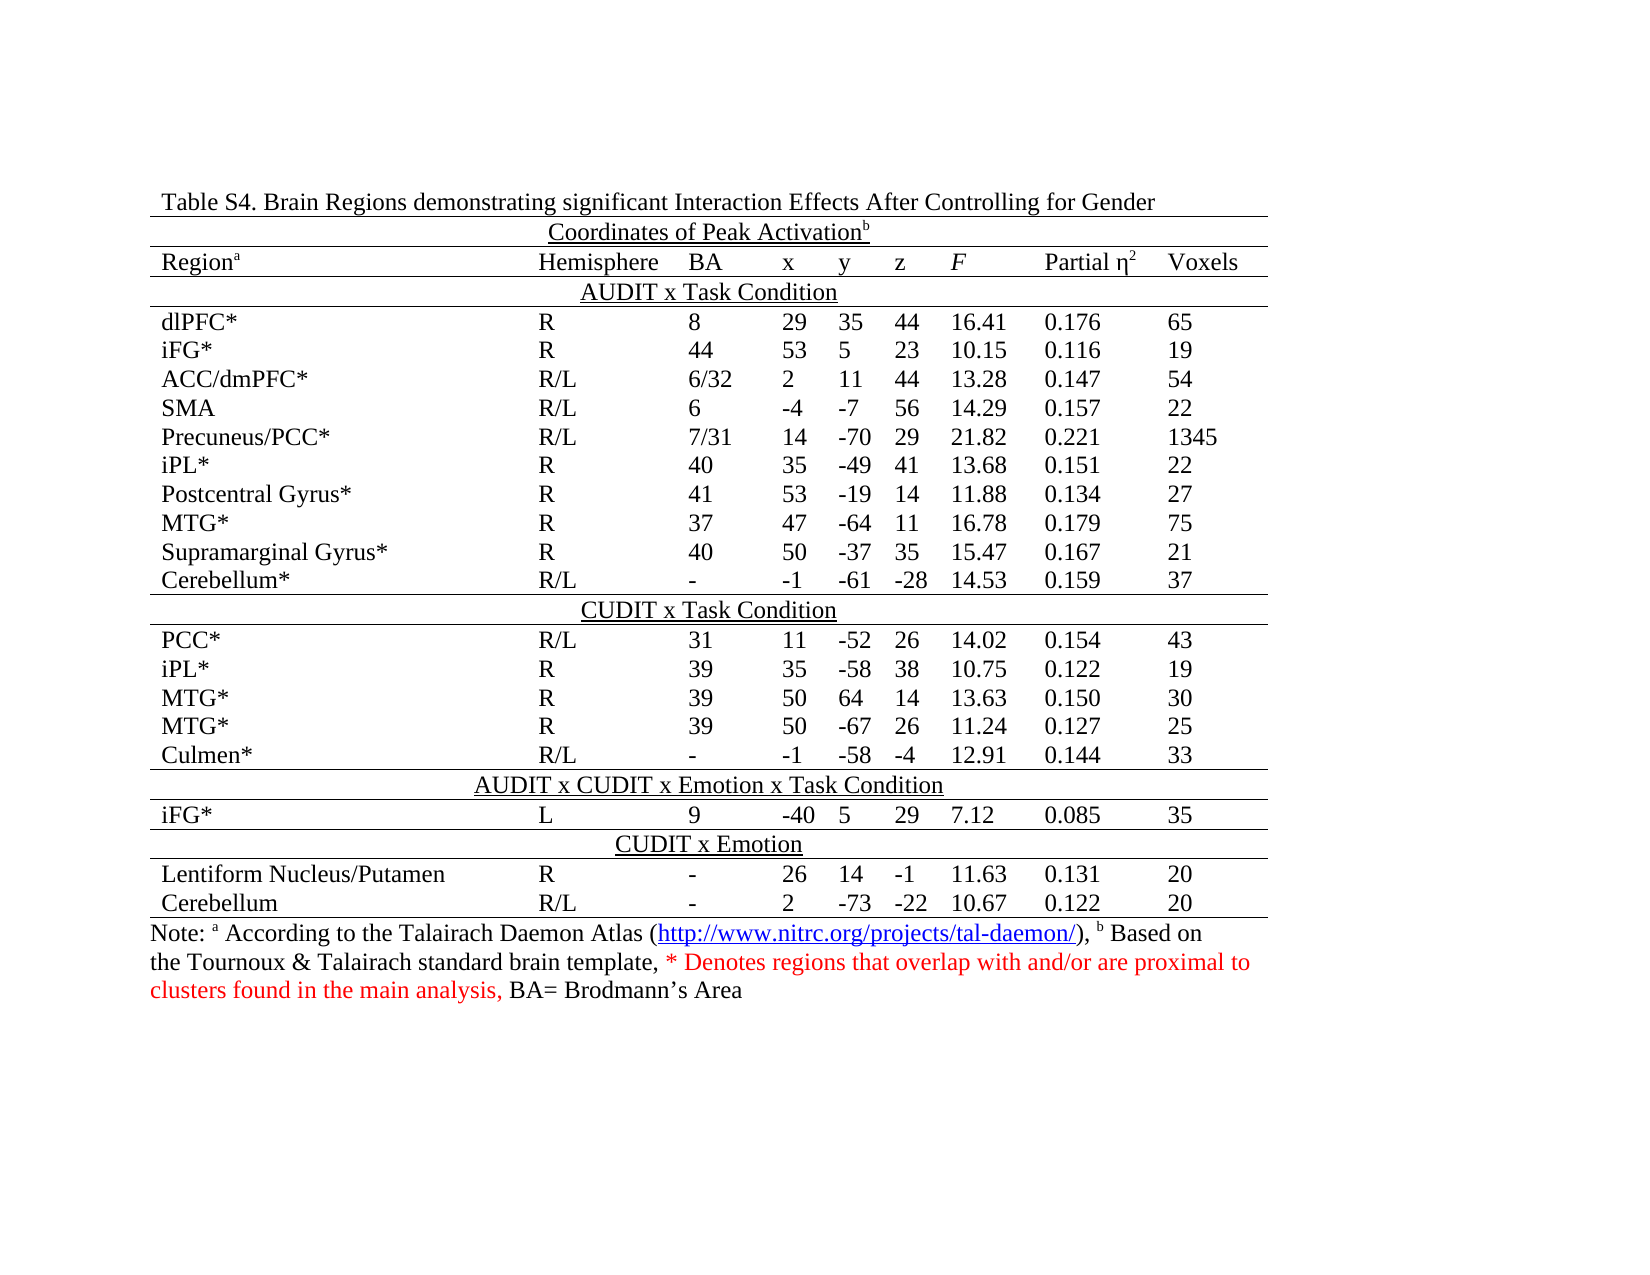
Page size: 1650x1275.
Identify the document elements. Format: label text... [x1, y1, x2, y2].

table_cell Coordinates of Peak Activationb [150, 217, 1267, 246]
table_cell 22 [1156, 393, 1267, 422]
table_cell R [527, 479, 677, 508]
table_cell R/L [527, 740, 677, 769]
table_cell R/L [527, 422, 677, 451]
table_cell z [883, 247, 939, 276]
table_cell -4 [771, 393, 827, 422]
table_cell MTG* [150, 711, 527, 740]
table_cell 21.82 [939, 422, 1033, 451]
table_cell 31 [677, 625, 771, 654]
table_cell 14.02 [939, 625, 1033, 654]
table_cell Hemisphere [527, 247, 677, 276]
table_cell 44 [677, 336, 771, 364]
table_cell [1268, 537, 1474, 566]
table_cell 11 [827, 364, 883, 393]
table_cell R [527, 683, 677, 711]
table_cell Voxels [1156, 247, 1267, 276]
table_cell [1268, 306, 1474, 336]
table_cell 16.41 [939, 307, 1033, 336]
table_cell -52 [827, 625, 883, 654]
table_cell 26 [883, 711, 939, 740]
table_cell x [771, 247, 827, 276]
table_cell 25 [1156, 711, 1267, 740]
table_cell -40 [771, 800, 827, 828]
table_cell [1268, 566, 1474, 594]
table_cell 38 [883, 654, 939, 683]
table_cell 0.150 [1033, 683, 1156, 711]
table_cell Cerebellum* [150, 566, 527, 594]
table_cell 8 [677, 307, 771, 336]
table_cell iPL* [150, 654, 527, 683]
table_cell 14 [883, 683, 939, 711]
table_cell [1268, 740, 1474, 769]
table_cell 0.085 [1033, 800, 1156, 828]
table_cell -19 [827, 479, 883, 508]
table_cell Cerebellum [150, 888, 527, 917]
table_cell MTG* [150, 508, 527, 537]
table_cell 0.131 [1033, 859, 1156, 888]
table_cell [1268, 594, 1474, 624]
table_cell 2 [771, 364, 827, 393]
table_cell -22 [883, 888, 939, 917]
table_cell R [527, 508, 677, 537]
table_cell -73 [827, 888, 883, 917]
table_cell [1268, 624, 1474, 654]
table_cell -61 [827, 566, 883, 594]
table_cell 0.157 [1033, 393, 1156, 422]
table_cell 0.154 [1033, 625, 1156, 654]
table_cell [1268, 422, 1474, 451]
table_cell 41 [883, 451, 939, 479]
table_cell 15.47 [939, 537, 1033, 566]
table_cell -37 [827, 537, 883, 566]
table_cell 35 [771, 451, 827, 479]
table_cell iFG* [150, 336, 527, 364]
table_cell 50 [771, 711, 827, 740]
table_cell [1268, 393, 1474, 422]
table_cell 39 [677, 711, 771, 740]
table_cell 50 [771, 537, 827, 566]
table_cell 64 [827, 683, 883, 711]
table_cell 29 [883, 422, 939, 451]
table_cell 10.67 [939, 888, 1033, 917]
table_cell Precuneus/PCC* [150, 422, 527, 451]
table_cell PCC* [150, 625, 527, 654]
table_cell 0.147 [1033, 364, 1156, 393]
table_cell 5 [827, 336, 883, 364]
table_cell R/L [527, 625, 677, 654]
table_cell Regiona [150, 247, 527, 276]
table_cell 21 [1156, 537, 1267, 566]
table_cell 50 [771, 683, 827, 711]
table_cell 33 [1156, 740, 1267, 769]
table_cell 5 [827, 800, 883, 828]
table_cell Lentiform Nucleus/Putamen [150, 859, 527, 888]
table_cell R/L [527, 393, 677, 422]
table_header [1268, 188, 1474, 216]
table_cell -70 [827, 422, 883, 451]
table_cell 19 [1156, 336, 1267, 364]
table_cell 0.134 [1033, 479, 1156, 508]
table_cell 35 [883, 537, 939, 566]
table_cell 56 [883, 393, 939, 422]
text Note: a According to the Talairach Daemon Atlas (http://www.nitrc.org/projects/tal-daemon/), b Based on the Tournoux & Talairach standard brain template, * Denotes regions that overlap with and/or are proximal to clusters found in the main analysis, BA= Brodmann’s Area [150, 918, 1500, 1004]
table_cell MTG* [150, 683, 527, 711]
table_cell -4 [883, 740, 939, 769]
table_cell CUDIT x Emotion [150, 830, 1267, 858]
table_cell 9 [677, 800, 771, 828]
table_cell [1268, 654, 1474, 683]
table_cell -58 [827, 654, 883, 683]
table_cell 53 [771, 479, 827, 508]
table_cell 30 [1156, 683, 1267, 711]
table_cell 44 [883, 364, 939, 393]
table_cell 29 [883, 800, 939, 828]
table_cell R/L [527, 566, 677, 594]
table_cell -28 [883, 566, 939, 594]
table_cell 29 [771, 307, 827, 336]
table_cell 6/32 [677, 364, 771, 393]
table_cell R [527, 336, 677, 364]
table_cell 0.159 [1033, 566, 1156, 594]
table_cell 53 [771, 336, 827, 364]
table_cell [1268, 711, 1474, 740]
table_cell R [527, 711, 677, 740]
table_cell [1268, 508, 1474, 537]
table_cell -64 [827, 508, 883, 537]
table_cell 54 [1156, 364, 1267, 393]
table_cell 37 [1156, 566, 1267, 594]
table_cell iFG* [150, 800, 527, 828]
table_cell 0.127 [1033, 711, 1156, 740]
table_cell 35 [827, 307, 883, 336]
table_cell [1268, 216, 1474, 246]
table_cell 35 [1156, 800, 1267, 828]
table_header Table S4. Brain Regions demonstrating significant Interaction Effects After Controlling for Gender [150, 188, 1267, 216]
table_cell 14.29 [939, 393, 1033, 422]
table_cell Partial η2 [1033, 247, 1156, 276]
table_cell 7.12 [939, 800, 1033, 828]
table_cell AUDIT x Task Condition [150, 277, 1267, 306]
table_cell R/L [527, 888, 677, 917]
table_cell 6 [677, 393, 771, 422]
table_cell [1268, 364, 1474, 393]
table_cell -1 [771, 566, 827, 594]
table_cell 0.151 [1033, 451, 1156, 479]
table_cell 11.63 [939, 859, 1033, 888]
table_cell [1268, 276, 1474, 306]
table_cell 47 [771, 508, 827, 537]
table_cell SMA [150, 393, 527, 422]
table_cell [1268, 451, 1474, 479]
table_cell 0.221 [1033, 422, 1156, 451]
table_cell -7 [827, 393, 883, 422]
table_cell - [677, 740, 771, 769]
table_cell R [527, 307, 677, 336]
table_cell 22 [1156, 451, 1267, 479]
table_cell 14 [771, 422, 827, 451]
table_cell - [677, 566, 771, 594]
table_cell 26 [883, 625, 939, 654]
table_cell -1 [883, 859, 939, 888]
table_cell 7/31 [677, 422, 771, 451]
table_cell 27 [1156, 479, 1267, 508]
table_cell 35 [771, 654, 827, 683]
table_cell [1268, 479, 1474, 508]
table_cell R [527, 859, 677, 888]
table_cell F [939, 247, 1033, 276]
table_cell R [527, 654, 677, 683]
table_cell ACC/dmPFC* [150, 364, 527, 393]
table_cell 20 [1156, 859, 1267, 888]
table_cell AUDIT x CUDIT x Emotion x Task Condition [150, 770, 1267, 799]
table_cell 14 [827, 859, 883, 888]
table_cell 0.144 [1033, 740, 1156, 769]
table_cell dlPFC* [150, 307, 527, 336]
table_cell R/L [527, 364, 677, 393]
table_cell Culmen* [150, 740, 527, 769]
table_cell 44 [883, 307, 939, 336]
table_cell -67 [827, 711, 883, 740]
table_cell BA [677, 247, 771, 276]
table_cell [1268, 799, 1474, 828]
table_cell - [677, 888, 771, 917]
table_cell y [827, 247, 883, 276]
table_cell 39 [677, 683, 771, 711]
table_cell 13.28 [939, 364, 1033, 393]
table_cell 13.63 [939, 683, 1033, 711]
table_cell -1 [771, 740, 827, 769]
table_cell L [527, 800, 677, 828]
table_cell 1345 [1156, 422, 1267, 451]
table_cell -58 [827, 740, 883, 769]
table_cell iPL* [150, 451, 527, 479]
table_cell [1268, 829, 1474, 858]
table_cell 23 [883, 336, 939, 364]
table_cell -49 [827, 451, 883, 479]
table_cell [1268, 336, 1474, 364]
table_cell 2 [771, 888, 827, 917]
table_cell 11.24 [939, 711, 1033, 740]
table_cell Postcentral Gyrus* [150, 479, 527, 508]
table_cell 40 [677, 451, 771, 479]
table_cell 0.122 [1033, 888, 1156, 917]
table_cell R [527, 451, 677, 479]
table_cell 26 [771, 859, 827, 888]
table_cell 41 [677, 479, 771, 508]
table_cell 0.179 [1033, 508, 1156, 537]
table_cell 20 [1156, 888, 1267, 917]
table_cell 65 [1156, 307, 1267, 336]
table_cell 13.68 [939, 451, 1033, 479]
table_cell 11 [771, 625, 827, 654]
table_cell 14.53 [939, 566, 1033, 594]
table_cell 39 [677, 654, 771, 683]
table_cell Supramarginal Gyrus* [150, 537, 527, 566]
table_cell [1268, 888, 1474, 917]
table_cell 11 [883, 508, 939, 537]
table_cell [1268, 769, 1474, 799]
table_cell 10.75 [939, 654, 1033, 683]
table_cell 16.78 [939, 508, 1033, 537]
table_cell [1268, 683, 1474, 711]
table_cell 75 [1156, 508, 1267, 537]
table_cell [1268, 246, 1474, 276]
table_cell 40 [677, 537, 771, 566]
table_cell 19 [1156, 654, 1267, 683]
table_cell 0.176 [1033, 307, 1156, 336]
table_cell 43 [1156, 625, 1267, 654]
table_cell R [527, 537, 677, 566]
table_cell 11.88 [939, 479, 1033, 508]
table_cell - [677, 859, 771, 888]
table_cell 0.122 [1033, 654, 1156, 683]
table_cell 0.116 [1033, 336, 1156, 364]
table_cell 12.91 [939, 740, 1033, 769]
table_cell 0.167 [1033, 537, 1156, 566]
table_cell 10.15 [939, 336, 1033, 364]
table_cell 14 [883, 479, 939, 508]
table_cell 37 [677, 508, 771, 537]
table_cell [1268, 858, 1474, 888]
table_cell CUDIT x Task Condition [150, 595, 1267, 624]
